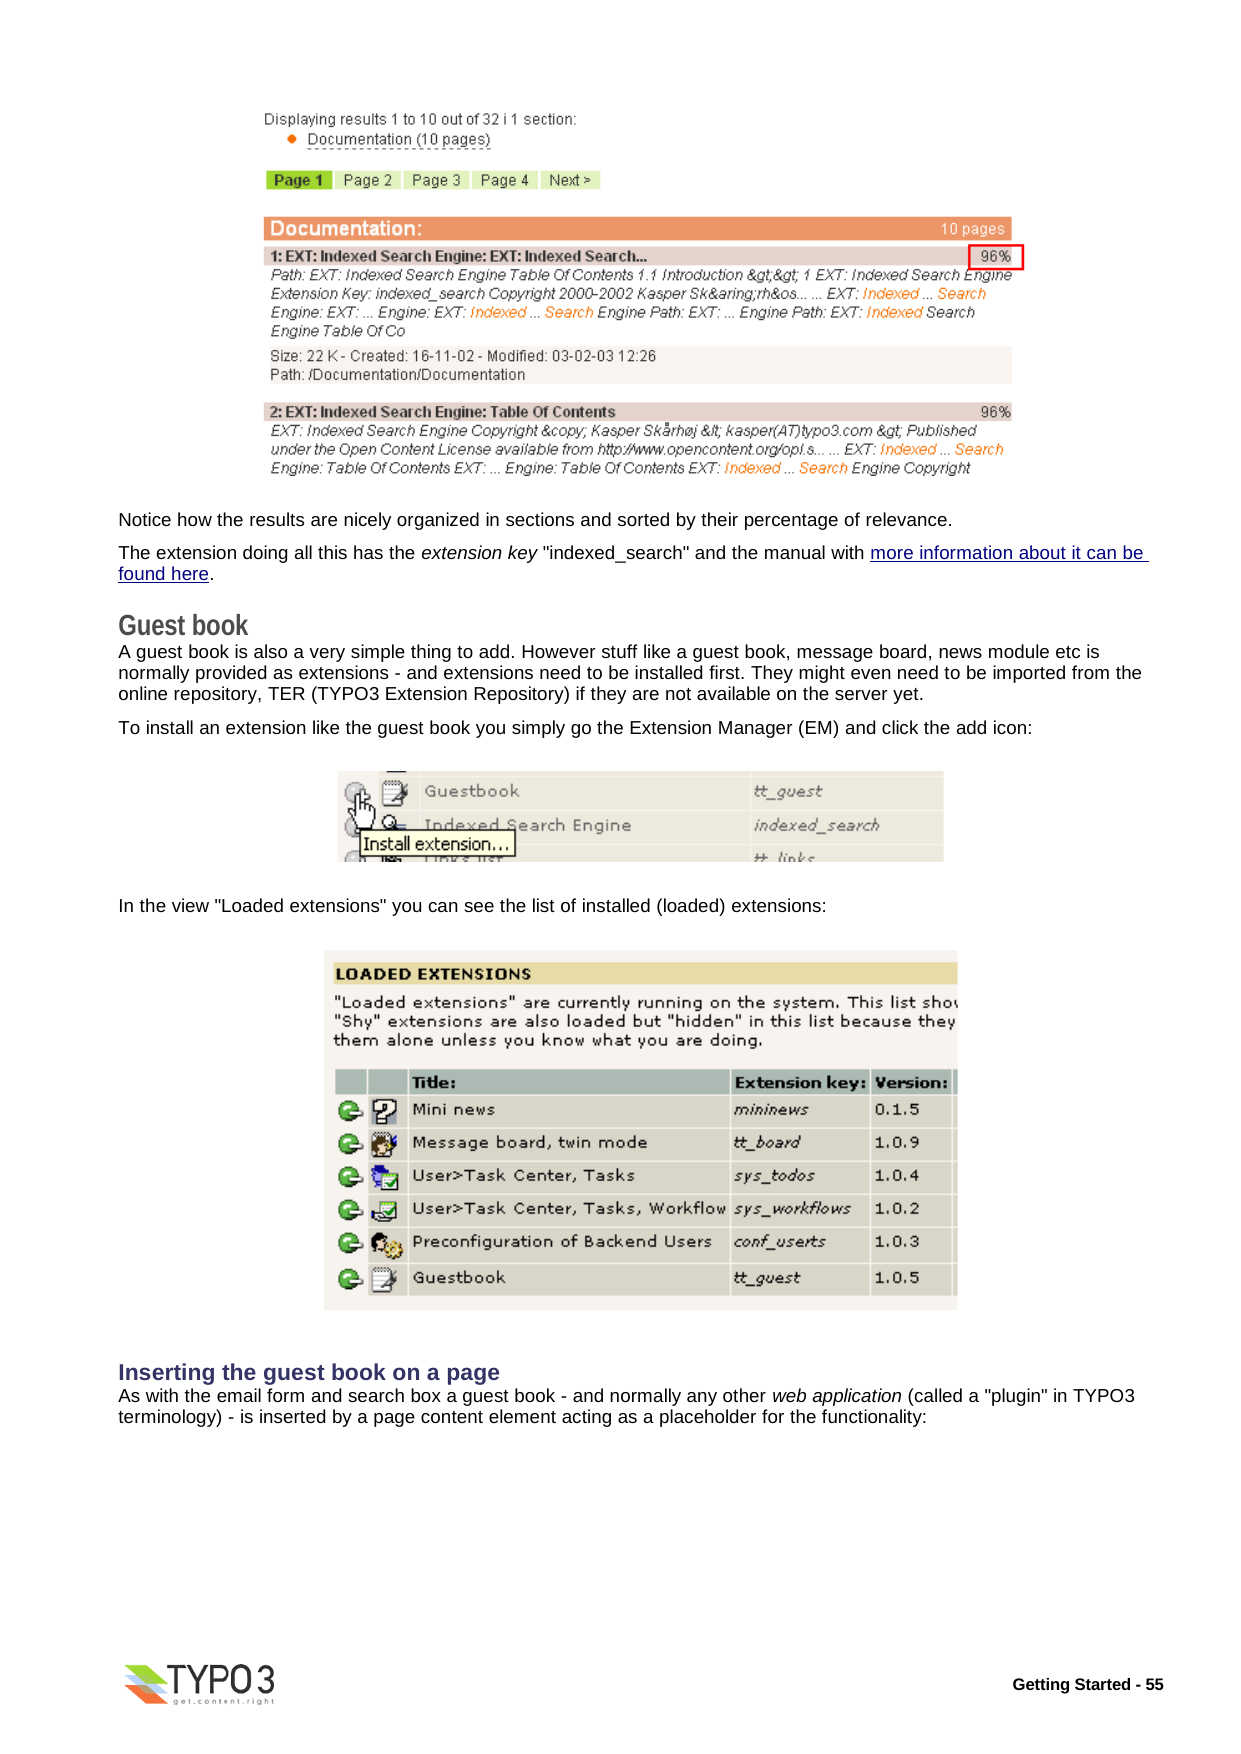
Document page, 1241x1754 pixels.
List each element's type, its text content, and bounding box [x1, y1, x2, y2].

picture [119, 1659, 280, 1710]
subtitle Guest book [118, 608, 1163, 642]
text Notice how the results are nicely organized in sections and sorted by their percentage of relevance. [118, 509, 1163, 530]
text As with the email form and search box a guest book - and normally any other web application (called a "plugin" in TYPO3 terminology) - is inserted by a page content element acting as a placeholder for the functionality: [118, 1386, 1163, 1428]
picture [323, 950, 958, 1310]
picture [337, 771, 944, 862]
text In the view "Loaded extensions" you can see the list of installed (loaded) extensions: [118, 896, 1163, 917]
text The extension doing all this has the extension key "indexed_search" and the manual with more information about it can be found here. [118, 543, 1163, 585]
picture [254, 106, 1028, 476]
text To install an extension like the guest book you simply go the Extension Manager (EM) and click the add icon: [118, 717, 1163, 738]
text A guest book is also a very simple thing to add. However stuff like a guest book, message board, news module etc is normally provided as extensions - and extensions need to be installed first. They might even need to be imported from the online repository, TER (TYPO3 Extension Repository) if they are not available on the server yet. [118, 642, 1163, 705]
subtitle Inserting the guest book on a page [118, 1360, 1163, 1386]
